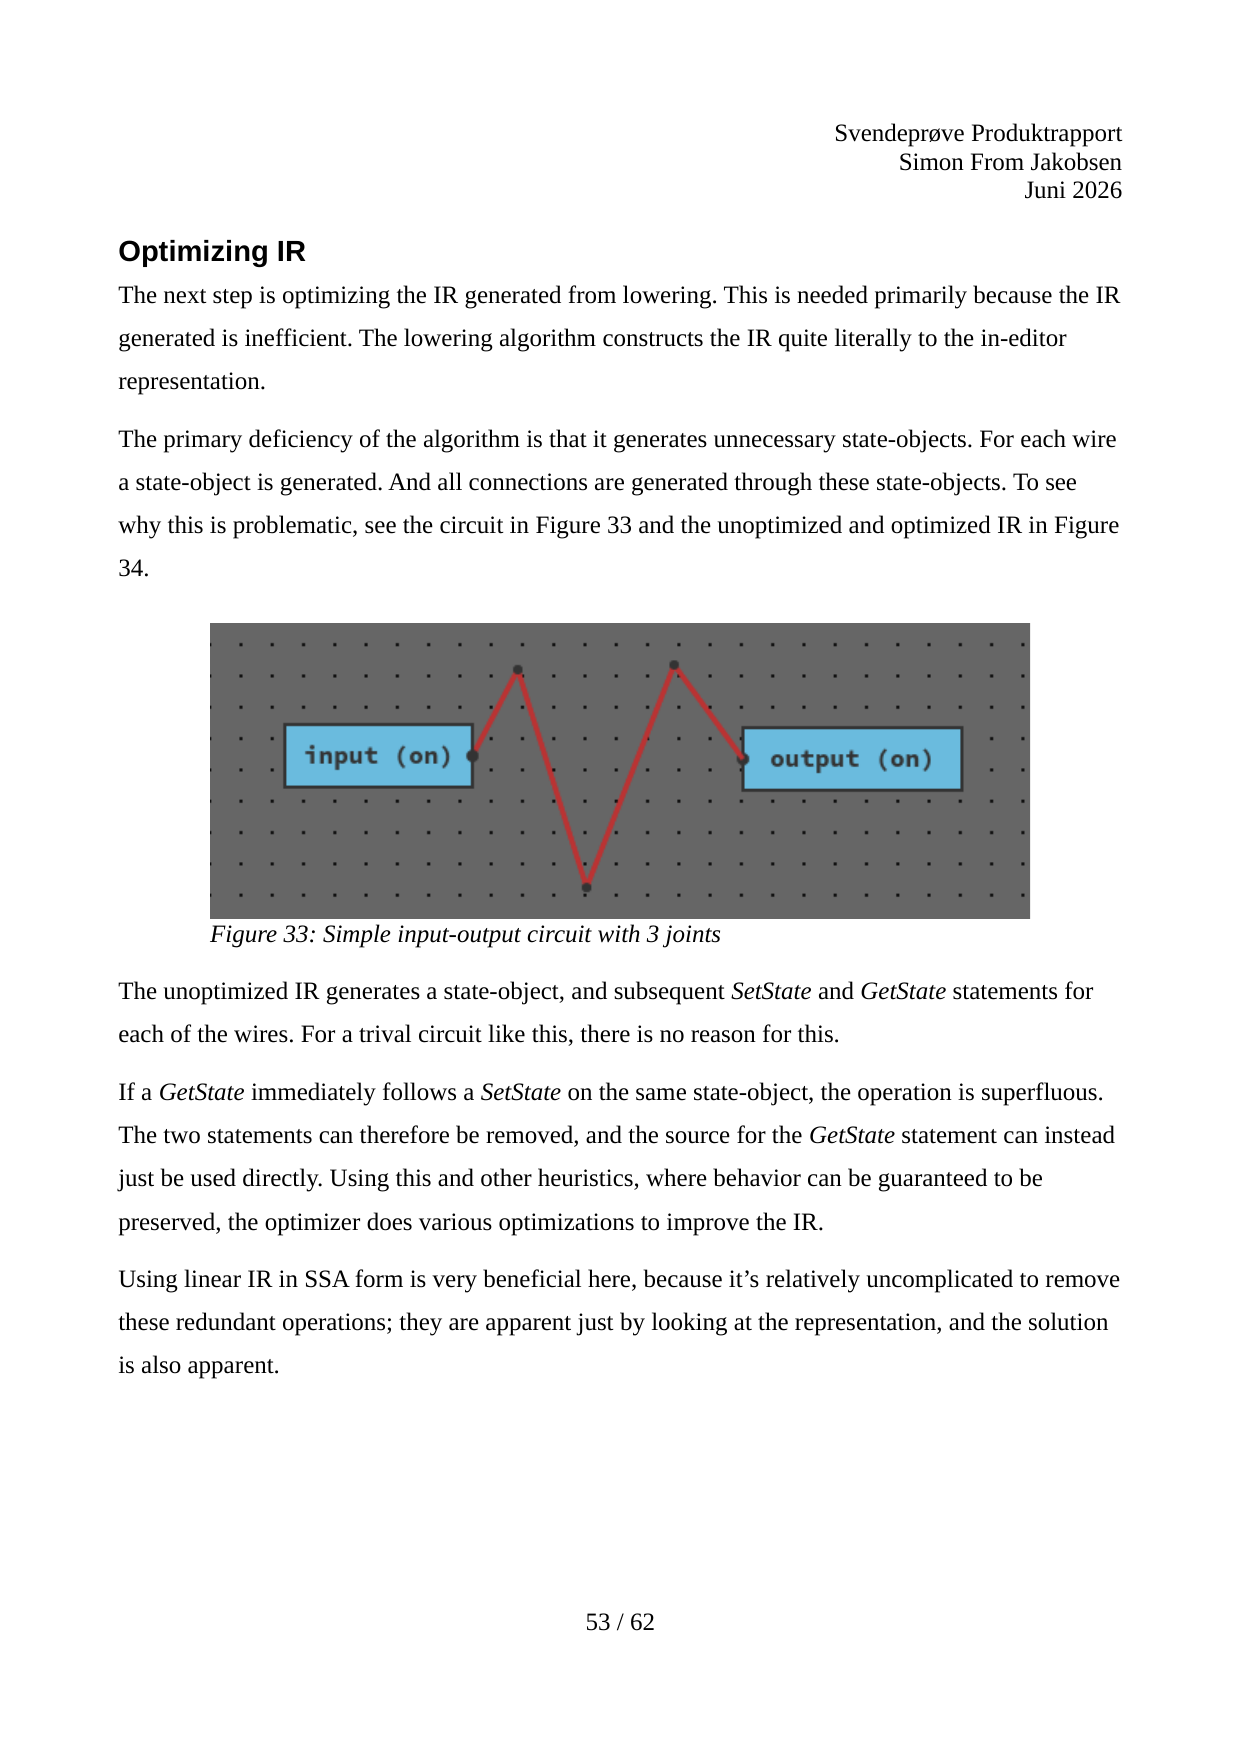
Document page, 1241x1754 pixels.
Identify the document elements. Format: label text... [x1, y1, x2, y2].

picture [210, 623, 1031, 919]
text The primary deficiency of the algorithm is that it generates unnecessary state-objects. For each wire a state-object is generated. And all connections are generated through these state-objects. To see why this is problematic, see the circuit in Figure 33 and the unoptimized and optimized IR in Figure 34. [118, 424, 1122, 582]
subtitle Optimizing IR [118, 234, 1122, 267]
text If a GetState immediately follows a SetState on the same state-object, the operation is superfluous. The two statements can therefore be removed, and the source for the GetState statement can instead just be used directly. Using this and other heuristics, where behavior can be guaranteed to be preserved, the optimizer does various optimizations to improve the IR. [118, 1077, 1122, 1235]
text Figure 33: Simple input-output circuit with 3 joints [210, 919, 1030, 947]
text The unoptimized IR generates a state-object, and subsequent SetState and GetState statements for each of the wires. For a trival circuit like this, there is no reason for this. [118, 976, 1122, 1048]
text Using linear IR in SSA form is very beneficial here, because it’s relatively uncomplicated to remove these redundant operations; they are apparent just by looking at the representation, and the solution is also apparent. [118, 1264, 1122, 1379]
text The next step is optimizing the IR generated from lowering. This is needed primarily because the IR generated is inefficient. The lowering algorithm constructs the IR quite literally to the in-editor representation. [118, 280, 1122, 395]
